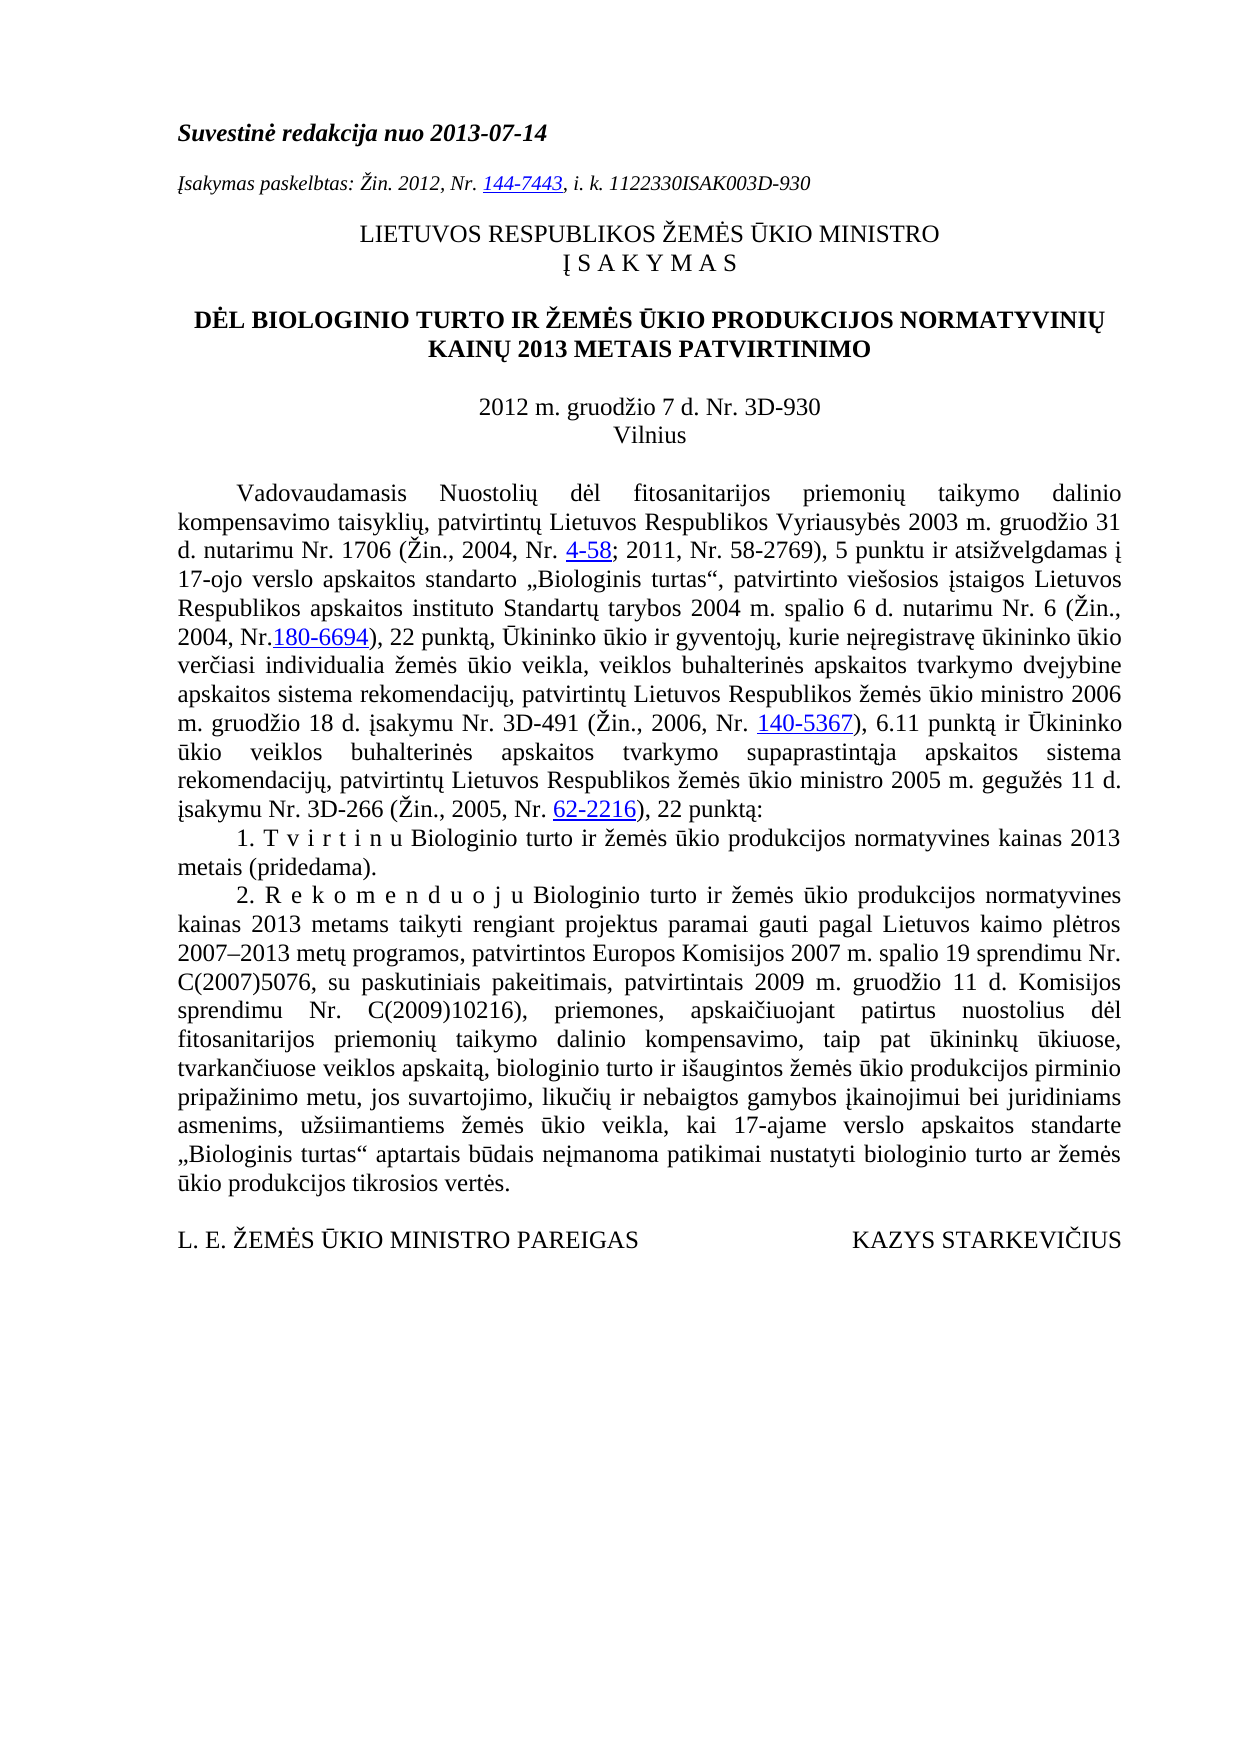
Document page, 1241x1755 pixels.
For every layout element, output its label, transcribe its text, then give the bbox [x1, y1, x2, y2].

text 2012 m. gruodžio 7 d. Nr. 3D-930 [177, 392, 1122, 420]
text 2. R e k o m e n d u o j u Biologinio turto ir žemės ūkio produkcijos normatyvines kainas 2013 metams taikyti rengiant projektus paramai gauti pagal Lietuvos kaimo plėtros 2007–2013 metų programos, patvirtintos Europos Komisijos 2007 m. spalio 19 sprendimu Nr. C(2007)5076, su paskutiniais pakeitimais, patvirtintais 2009 m. gruodžio 11 d. Komisijos sprendimu Nr. C(2009)10216), priemones, apskaičiuojant patirtus nuostolius dėl fitosanitarijos priemonių taikymo dalinio kompensavimo, taip pat ūkininkų ūkiuose, tvarkančiuose veiklos apskaitą, biologinio turto ir išaugintos žemės ūkio produkcijos pirminio pripažinimo metu, jos suvartojimo, likučių ir nebaigtos gamybos įkainojimui bei juridiniams asmenims, užsiimantiems žemės ūkio veikla, kai 17-ajame verslo apskaitos standarte „Biologinis turtas“ aptartais būdais neįmanoma patikimai nustatyti biologinio turto ar žemės ūkio produkcijos tikrosios vertės. [177, 880, 1122, 1197]
text L. e. žemės ūkio ministro pareigas Kazys Starkevičius [177, 1225, 1122, 1254]
text DĖL BIOLOGINIO TURTO IR ŽEMĖS ŪKIO PRODUKCIJOS NORMATYVINIŲ KAINŲ 2013 METAIS PATVIRTINIMO [177, 305, 1122, 363]
text LIETUVOS RESPUBLIKOS ŽEMĖS ŪKIO MINISTRO [177, 219, 1122, 248]
text 1. T v i r t i n u Biologinio turto ir žemės ūkio produkcijos normatyvines kainas 2013 metais (pridedama). [177, 823, 1122, 880]
text Vadovaudamasis Nuostolių dėl fitosanitarijos priemonių taikymo dalinio kompensavimo taisyklių, patvirtintų Lietuvos Respublikos Vyriausybės 2003 m. gruodžio 31 d. nutarimu Nr. 1706 (Žin., 2004, Nr. 4-58; 2011, Nr. 58-2769), 5 punktu ir atsižvelgdamas į 17-ojo verslo apskaitos standarto „Biologinis turtas“, patvirtinto viešosios įstaigos Lietuvos Respublikos apskaitos instituto Standartų tarybos 2004 m. spalio 6 d. nutarimu Nr. 6 (Žin., 2004, Nr.180-6694), 22 punktą, Ūkininko ūkio ir gyventojų, kurie neįregistravę ūkininko ūkio verčiasi individualia žemės ūkio veikla, veiklos buhalterinės apskaitos tvarkymo dvejybine apskaitos sistema rekomendacijų, patvirtintų Lietuvos Respublikos žemės ūkio ministro 2006 m. gruodžio 18 d. įsakymu Nr. 3D-491 (Žin., 2006, Nr. 140-5367), 6.11 punktą ir Ūkininko ūkio veiklos buhalterinės apskaitos tvarkymo supaprastintąja apskaitos sistema rekomendacijų, patvirtintų Lietuvos Respublikos žemės ūkio ministro 2005 m. gegužės 11 d. įsakymu Nr. 3D-266 (Žin., 2005, Nr. 62-2216), 22 punktą: [177, 478, 1122, 823]
text Vilnius [177, 420, 1122, 449]
text Į S A K Y M A S [177, 248, 1122, 277]
text Suvestinė redakcija nuo 2013-07-14 [177, 118, 1122, 147]
text Įsakymas paskelbtas: Žin. 2012, Nr. 144-7443, i. k. 1122330ISAK003D-930 [177, 171, 1122, 195]
